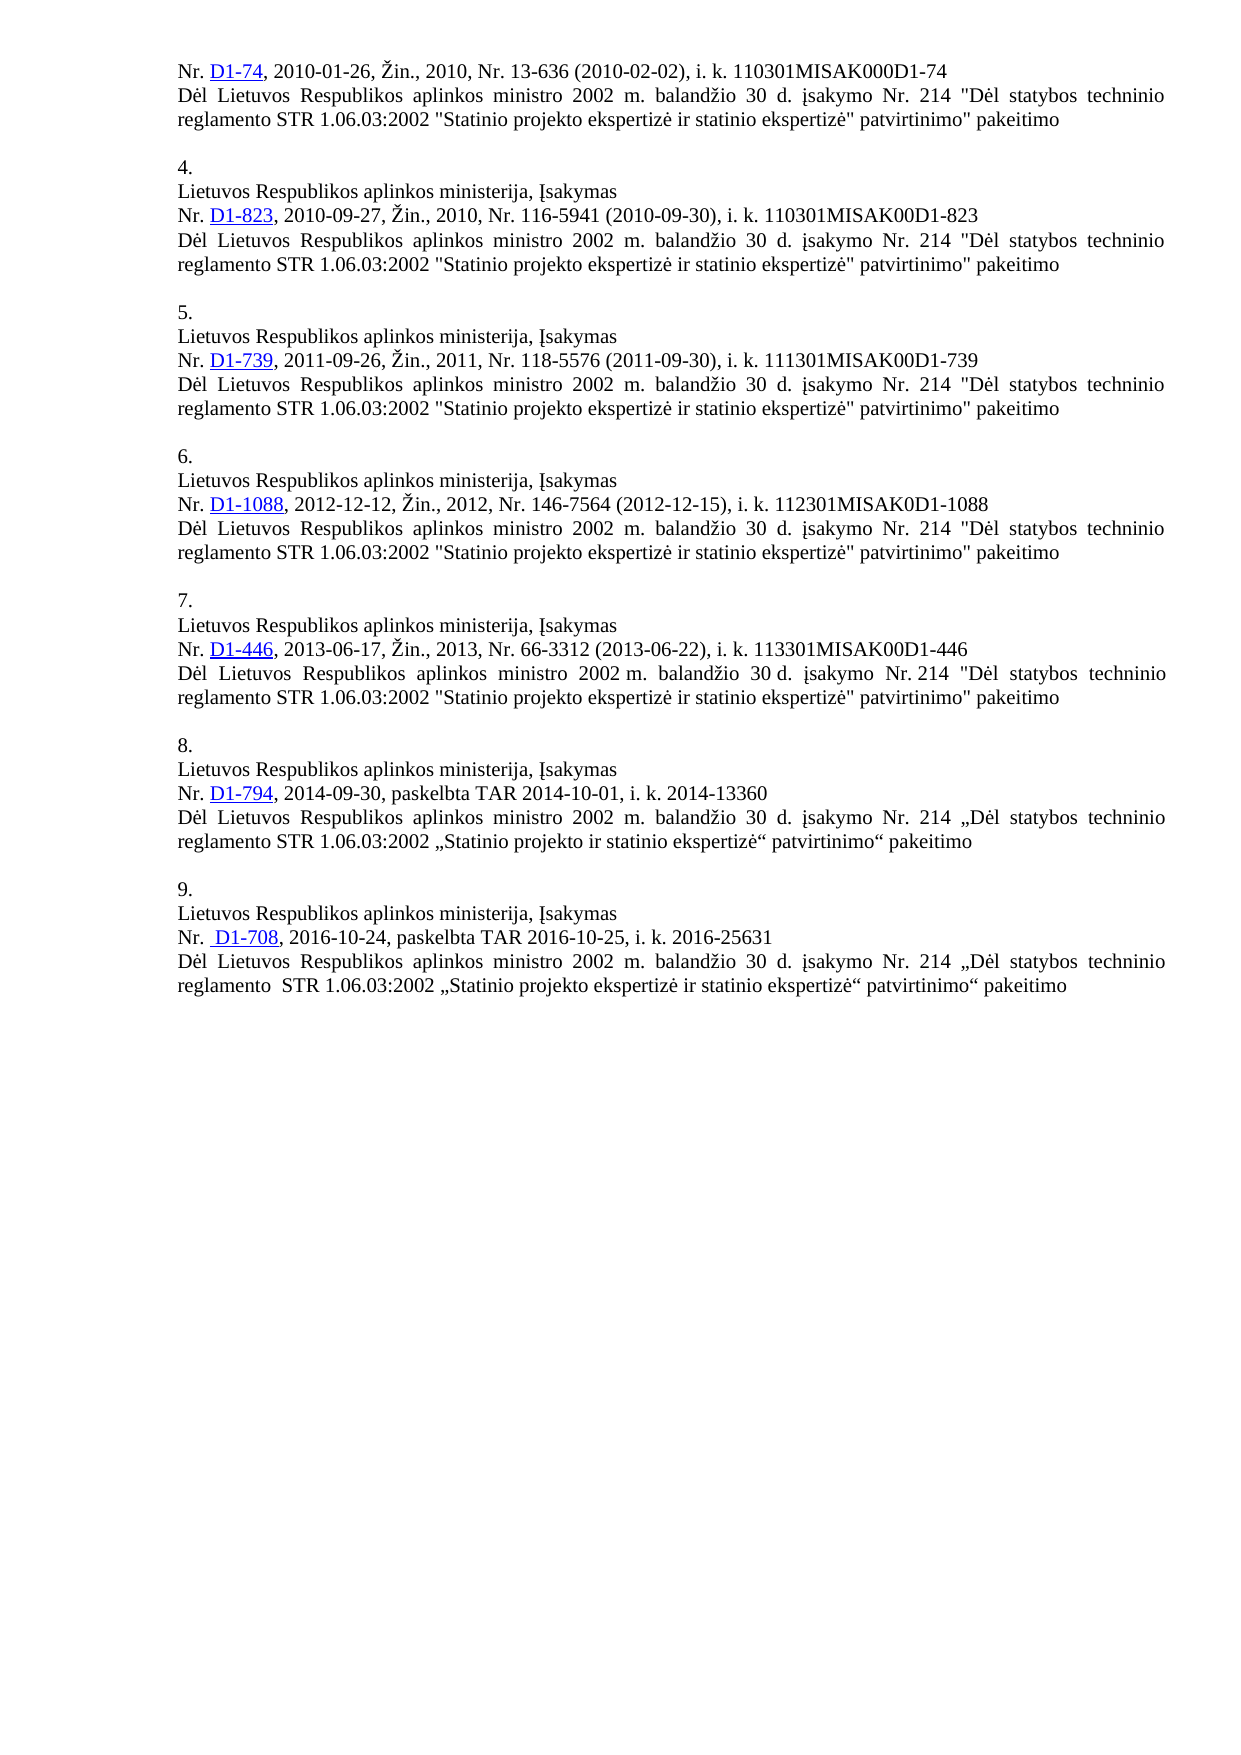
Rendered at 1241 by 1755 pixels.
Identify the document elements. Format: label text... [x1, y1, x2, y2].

text Nr. D1-1088, 2012-12-12, Žin., 2012, Nr. 146-7564 (2012-12-15), i. k. 112301MISAK0D1-1088 [177, 492, 1166, 516]
text Lietuvos Respublikos aplinkos ministerija, Įsakymas [177, 757, 1166, 781]
text 5. [177, 300, 1166, 324]
text 4. [177, 155, 1166, 179]
text Dėl Lietuvos Respublikos aplinkos ministro 2002 m. balandžio 30 d. įsakymo Nr. 214 "Dėl statybos techninio reglamento STR 1.06.03:2002 "Statinio projekto ekspertizė ir statinio ekspertizė" patvirtinimo" pakeitimo [177, 227, 1166, 276]
text Dėl Lietuvos Respublikos aplinkos ministro 2002 m. balandžio 30 d. įsakymo Nr. 214 „Dėl statybos techninio reglamento STR 1.06.03:2002 „Statinio projekto ekspertizė ir statinio ekspertizė“ patvirtinimo“ pakeitimo [177, 949, 1166, 997]
text 6. [177, 444, 1166, 468]
text Lietuvos Respublikos aplinkos ministerija, Įsakymas [177, 468, 1166, 492]
text Dėl Lietuvos Respublikos aplinkos ministro 2002 m. balandžio 30 d. įsakymo Nr. 214 "Dėl statybos techninio reglamento STR 1.06.03:2002 "Statinio projekto ekspertizė ir statinio ekspertizė" patvirtinimo" pakeitimo [177, 83, 1166, 131]
text Lietuvos Respublikos aplinkos ministerija, Įsakymas [177, 901, 1166, 925]
text Dėl Lietuvos Respublikos aplinkos ministro 2002 m. balandžio 30 d. įsakymo Nr. 214 "Dėl statybos techninio reglamento STR 1.06.03:2002 "Statinio projekto ekspertizė ir statinio ekspertizė" patvirtinimo" pakeitimo [177, 661, 1166, 709]
text Nr. D1-794, 2014-09-30, paskelbta TAR 2014-10-01, i. k. 2014-13360 [177, 781, 1166, 805]
text 8. [177, 733, 1166, 757]
text Dėl Lietuvos Respublikos aplinkos ministro 2002 m. balandžio 30 d. įsakymo Nr. 214 "Dėl statybos techninio reglamento STR 1.06.03:2002 "Statinio projekto ekspertizė ir statinio ekspertizė" patvirtinimo" pakeitimo [177, 372, 1166, 420]
text Dėl Lietuvos Respublikos aplinkos ministro 2002 m. balandžio 30 d. įsakymo Nr. 214 "Dėl statybos techninio reglamento STR 1.06.03:2002 "Statinio projekto ekspertizė ir statinio ekspertizė" patvirtinimo" pakeitimo [177, 516, 1166, 564]
text Lietuvos Respublikos aplinkos ministerija, Įsakymas [177, 179, 1166, 203]
text Nr. D1-823, 2010-09-27, Žin., 2010, Nr. 116-5941 (2010-09-30), i. k. 110301MISAK00D1-823 [177, 203, 1166, 227]
text Nr. D1-708, 2016-10-24, paskelbta TAR 2016-10-25, i. k. 2016-25631 [177, 925, 1166, 949]
text Nr. D1-739, 2011-09-26, Žin., 2011, Nr. 118-5576 (2011-09-30), i. k. 111301MISAK00D1-739 [177, 348, 1166, 372]
text Nr. D1-74, 2010-01-26, Žin., 2010, Nr. 13-636 (2010-02-02), i. k. 110301MISAK000D1-74 [177, 59, 1166, 83]
text Dėl Lietuvos Respublikos aplinkos ministro 2002 m. balandžio 30 d. įsakymo Nr. 214 „Dėl statybos techninio reglamento STR 1.06.03:2002 „Statinio projekto ir statinio ekspertizė“ patvirtinimo“ pakeitimo [177, 805, 1166, 853]
text Lietuvos Respublikos aplinkos ministerija, Įsakymas [177, 612, 1166, 637]
text Nr. D1-446, 2013-06-17, Žin., 2013, Nr. 66-3312 (2013-06-22), i. k. 113301MISAK00D1-446 [177, 637, 1166, 661]
text Lietuvos Respublikos aplinkos ministerija, Įsakymas [177, 324, 1166, 348]
text 7. [177, 588, 1166, 612]
text 9. [177, 877, 1166, 901]
